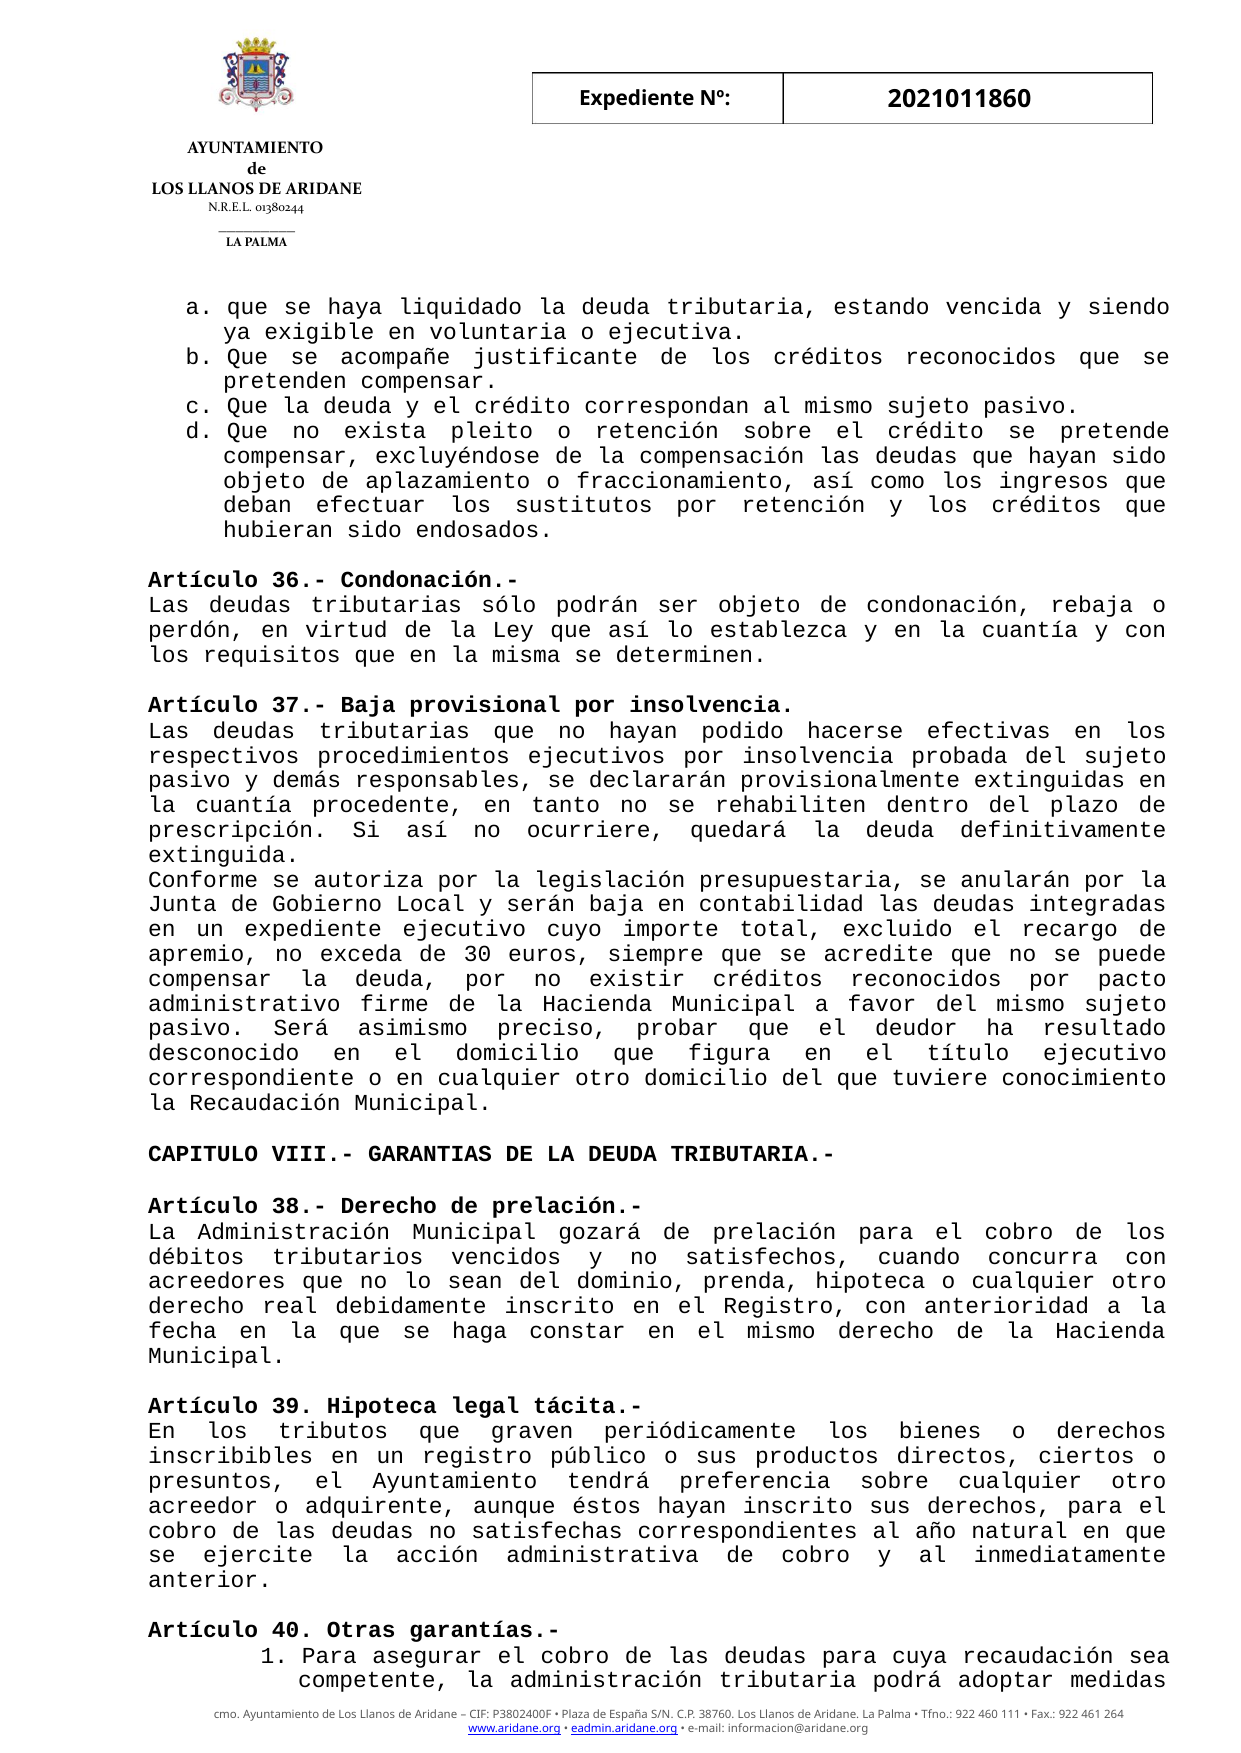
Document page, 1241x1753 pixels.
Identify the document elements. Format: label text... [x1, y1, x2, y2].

text compensar la deuda, por no existir créditos reconocidos por pacto [148, 966, 1192, 991]
text derecho real debidamente inscrito en el Registro, con anterioridad a la [148, 1294, 1192, 1319]
text ________ [227, 214, 320, 234]
text _ [218, 214, 227, 234]
text Las deudas tributarias sólo podrán ser objeto de condonación, rebaja o [148, 592, 1192, 618]
text perdón, en virtud de la Ley que así lo establezca y en la cuantía y con [148, 618, 1192, 643]
picture [0, 0, 1241, 1753]
text respectivos procedimientos ejecutivos por insolvencia probada del sujeto [148, 743, 1192, 768]
text pasivo y demás responsables, se declararán provisionalmente extinguidas en [148, 768, 1192, 793]
text los requisitos que en la misma se determinen. [148, 643, 1192, 668]
text Artículo 37.- Baja provisional por insolvencia. [148, 692, 819, 717]
text cobro de las deudas no satisfechas correspondientes al año natural en que [148, 1518, 1192, 1543]
text apremio, no exceda de 30 euros, siempre que se acredite que no se puede [148, 942, 1192, 966]
text Junta de Gobierno Local y serán baja en contabilidad las deudas integradas [148, 892, 1192, 917]
text . Para asegurar el cobro de las deudas para cuya recaudación sea [274, 1642, 1192, 1668]
text Las deudas tributarias que no hayan podido hacerse efectivas en los [148, 717, 1192, 743]
text Expediente Nº: [579, 86, 761, 111]
text pretenden compensar. [223, 369, 1192, 394]
text ya exigible en voluntaria o ejecutiva. [223, 319, 1192, 344]
text LA PALMA [226, 235, 306, 250]
text www.aridane.org • eadmin.aridane.org • e-mail: informacion@aridane.org [468, 1721, 1125, 1735]
text AYUNTAMIENTO [187, 137, 387, 158]
text objeto de aplazamiento o fraccionamiento, así como los ingresos que [223, 468, 1192, 493]
text Artículo 38.- Derecho de prelación.- [148, 1193, 668, 1218]
text compensar, excluyéndose de la compensación las deudas que hayan sido [223, 443, 1192, 468]
text se ejercite la acción administrativa de cobro y al inmediatamente [148, 1543, 1192, 1568]
text CAPITULO VIII.- GARANTIAS DE LA DEUDA TRIBUTARIA.- [148, 1140, 860, 1166]
text competente, la administración tributaria podrá adoptar medidas [298, 1667, 1192, 1693]
text La Administración Municipal gozará de prelación para el cobro de los [148, 1218, 1192, 1244]
text anterior. [148, 1568, 1192, 1593]
text fecha en la que se haga constar en el mismo derecho de la Hacienda [148, 1319, 1192, 1343]
text pasivo. Será asimismo preciso, probar que el deudor ha resultado [148, 1016, 1192, 1041]
text presuntos, el Ayuntamiento tendrá preferencia sobre cualquier otro [148, 1469, 1192, 1493]
text Artículo 39. Hipoteca legal tácita.- [148, 1392, 668, 1418]
text cmo. Ayuntamiento de Los Llanos de Aridane – CIF: P3802400F • Plaza de España S/N. C.P. 38760. Los Llanos de Aridane. La Palma • Tfno.: 922 460 111 • Fax.: 922 461 264 [213, 1708, 1125, 1721]
text d. Que no exista pleito o retención sobre el crédito se pretende [185, 419, 1192, 443]
text en un expediente ejecutivo cuyo importe total, excluido el recargo de [148, 917, 1192, 942]
text Artículo 40. Otras garantías.- [148, 1617, 585, 1643]
text 2021011860 [887, 83, 1072, 113]
text desconocido en el domicilio que figura en el título ejecutivo [148, 1041, 1192, 1066]
text Municipal. [148, 1343, 1192, 1368]
text N.R.E.L. 01380244 [208, 199, 324, 214]
text Conforme se autoriza por la legislación presupuestaria, se anularán por la [148, 867, 1192, 892]
text prescripción. Si así no ocurriere, quedará la deuda definitivamente [148, 818, 1192, 842]
text acreedores que no lo sean del dominio, prenda, hipoteca o cualquier otro [148, 1269, 1192, 1294]
text de [247, 158, 387, 178]
text LOS LLANOS DE ARIDANE [151, 178, 387, 199]
text inscribibles en un registro público o sus productos directos, ciertos o [148, 1444, 1192, 1469]
text débitos tributarios vencidos y no satisfechos, cuando concurra con [148, 1244, 1192, 1269]
text c. Que la deuda y el crédito correspondan al mismo sujeto pasivo. [185, 394, 1192, 419]
text b. Que se acompañe justificante de los créditos reconocidos que se [185, 344, 1192, 369]
text Artículo 36.- Condonación.- [148, 567, 544, 592]
text a. que se haya liquidado la deuda tributaria, estando vencida y siendo [185, 293, 1192, 319]
text hubieran sido endosados. [223, 518, 1192, 543]
text deban efectuar los sustitutos por retención y los créditos que [223, 493, 1192, 518]
text En los tributos que graven periódicamente los bienes o derechos [148, 1418, 1192, 1444]
text correspondiente o en cualquier otro domicilio del que tuviere conocimiento [148, 1066, 1192, 1090]
text la Recaudación Municipal. [148, 1090, 1192, 1115]
text acreedor o adquirente, aunque éstos hayan inscrito sus derechos, para el [148, 1493, 1192, 1518]
text 1 [260, 1642, 274, 1668]
text extinguida. [148, 842, 1192, 867]
text la cuantía procedente, en tanto no se rehabiliten dentro del plazo de [148, 793, 1192, 818]
text administrativo firme de la Hacienda Municipal a favor del mismo sujeto [148, 991, 1192, 1016]
